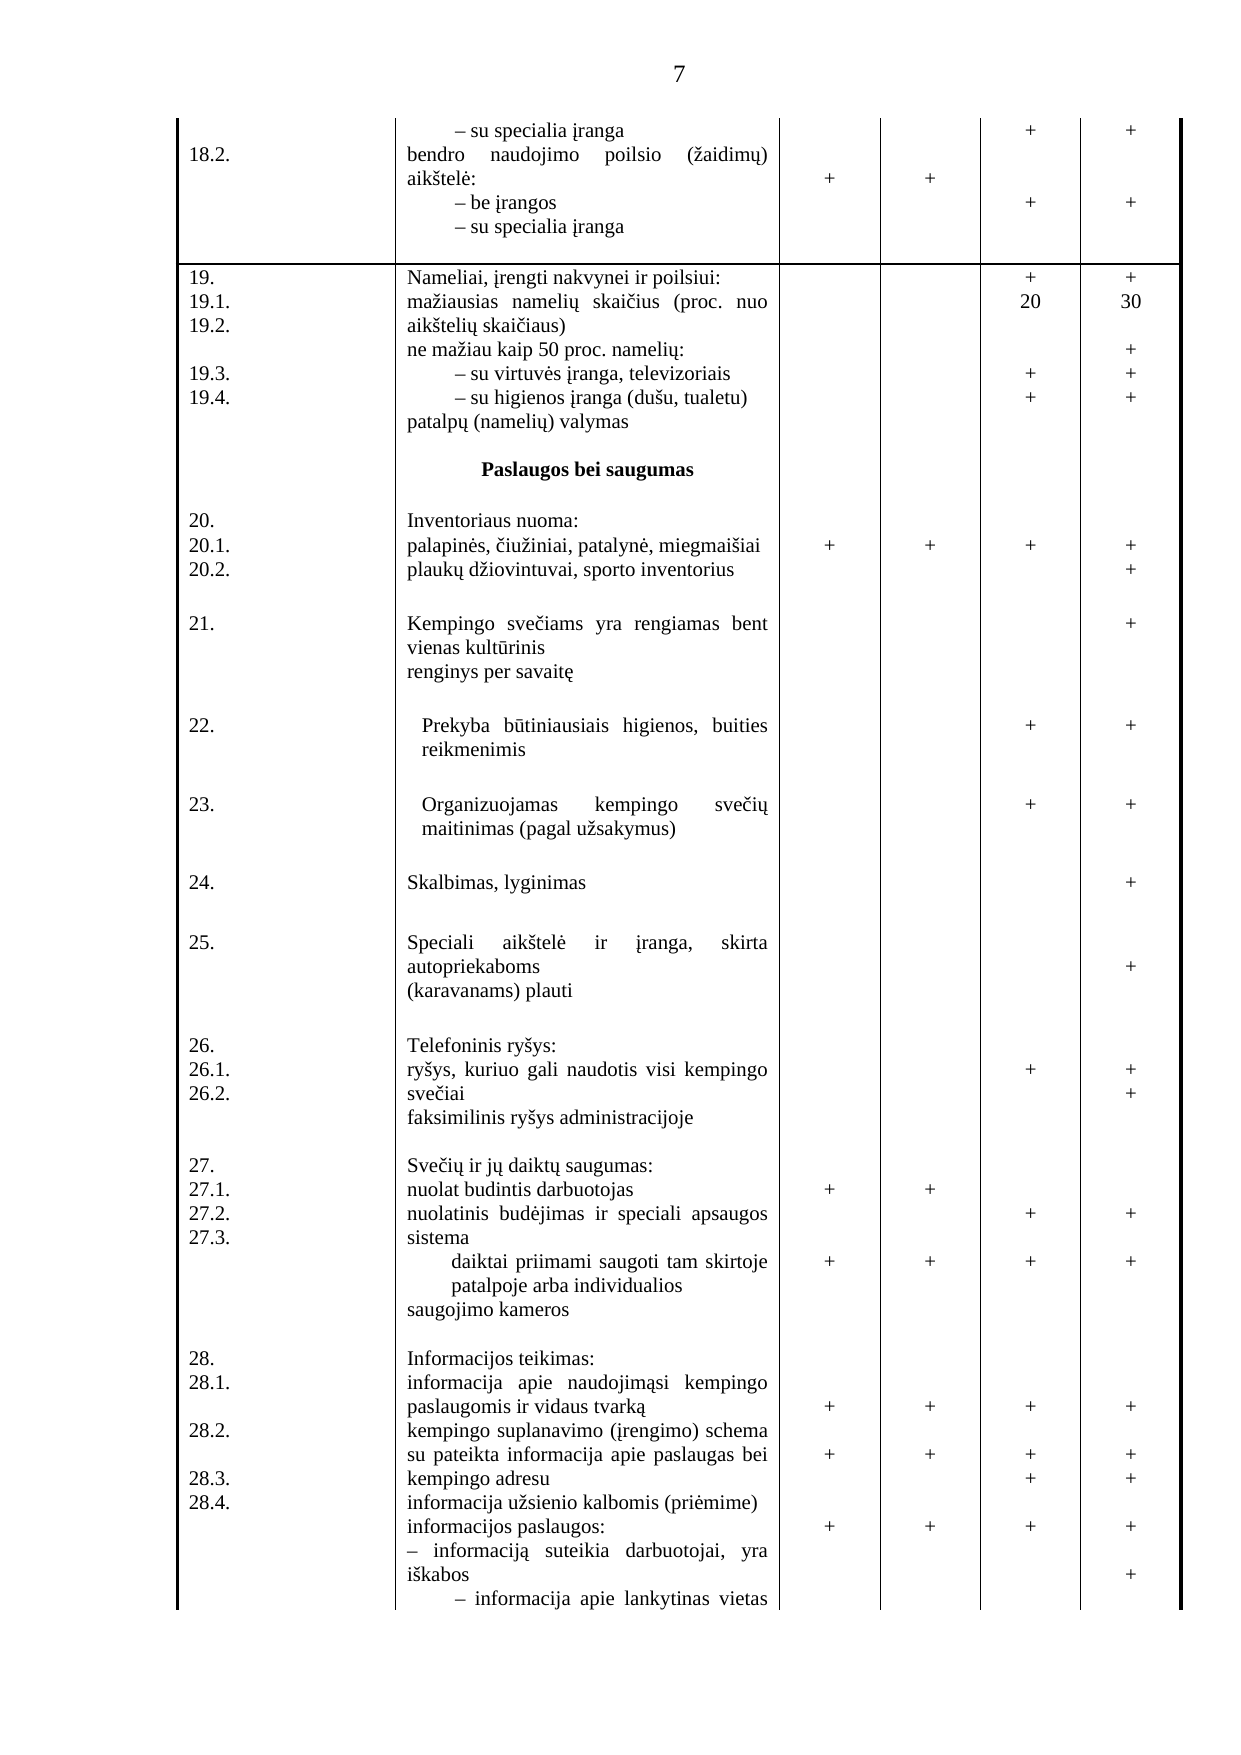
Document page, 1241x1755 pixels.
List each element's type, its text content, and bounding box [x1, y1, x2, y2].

table_cell Prekyba būtiniausiais higienos, buities reikmenimis [396, 713, 779, 761]
table_cell + + [981, 1153, 1080, 1321]
table_cell [1081, 1003, 1179, 1033]
table_cell [1081, 683, 1179, 713]
table_cell [780, 239, 880, 262]
table_cell 24. [179, 870, 395, 900]
table_cell Organizuojamas kempingo svečių maitinimas (pagal užsakymus) [396, 792, 779, 840]
table_cell [1081, 900, 1179, 930]
table_cell [881, 870, 980, 900]
table_cell [780, 840, 880, 870]
table_cell 22. [179, 713, 395, 761]
table_cell + [780, 509, 880, 581]
table_cell [780, 900, 880, 930]
table_cell [881, 1033, 980, 1129]
table_cell + [881, 509, 980, 581]
table_cell [881, 930, 980, 1002]
table_cell [981, 457, 1080, 508]
table_cell [1081, 840, 1179, 870]
table_cell [396, 840, 779, 870]
table_cell [981, 433, 1080, 457]
table_cell 26. 26.1. 26.2. [179, 1033, 395, 1129]
table_cell + [881, 118, 980, 238]
table_cell – su specialia įranga bendro naudojimo poilsio (žaidimų) aikštelė: – be įrangos – su specialia įranga [396, 118, 779, 238]
table_cell + [981, 509, 1080, 581]
table_cell [780, 1129, 880, 1153]
table_cell [780, 930, 880, 1002]
table_cell + + [1081, 509, 1179, 581]
table_cell 28. 28.1. 28.2. 28.3. 28.4. [179, 1346, 395, 1610]
table_cell [780, 683, 880, 713]
table_cell [780, 265, 880, 433]
table_cell 21. [179, 611, 395, 683]
table_cell + [981, 792, 1080, 840]
table_cell [780, 457, 880, 508]
table_cell [1081, 761, 1179, 792]
table_cell [1081, 433, 1179, 457]
table_cell Telefoninis ryšys: ryšys, kuriuo gali naudotis visi kempingo svečiai faksimilinis ryšys administracijoje [396, 1033, 779, 1129]
table_cell [881, 1003, 980, 1033]
table_cell [981, 1003, 1080, 1033]
table_cell [881, 1321, 980, 1346]
table_cell [981, 1129, 1080, 1153]
table_cell + [1081, 870, 1179, 900]
table_cell Nameliai, įrengti nakvynei ir poilsiui: mažiausias namelių skaičius (proc. nuo aikštelių skaičiaus) ne mažiau kaip 50 proc. namelių: – su virtuvės įranga, televizoriais – su higienos įranga (dušu, tualetu) patalpų (namelių) valymas [396, 265, 779, 433]
table_cell [780, 792, 880, 840]
table_cell 25. [179, 930, 395, 1002]
table_cell Kempingo svečiams yra rengiamas bent vienas kultūrinis renginys per savaitę [396, 611, 779, 683]
table_cell Paslaugos bei saugumas [396, 457, 779, 508]
table_cell [396, 1129, 779, 1153]
table_cell [881, 713, 980, 761]
table_cell + + [1081, 1033, 1179, 1129]
table_cell [881, 239, 980, 262]
table_cell + + [1081, 1153, 1179, 1321]
table_cell [981, 930, 1080, 1002]
table_cell [396, 1003, 779, 1033]
table_cell + [1081, 611, 1179, 683]
table_cell [780, 1003, 880, 1033]
table_cell [881, 611, 980, 683]
table_cell + [981, 713, 1080, 761]
table_cell + + [881, 1153, 980, 1321]
table_cell + [780, 118, 880, 238]
table_cell + + [780, 1153, 880, 1321]
table_cell + + + [881, 1346, 980, 1610]
table_cell [981, 581, 1080, 611]
table_cell [179, 239, 395, 262]
table_cell [396, 900, 779, 930]
table_cell 20. 20.1. 20.2. [179, 509, 395, 581]
table_cell + + + + [981, 1346, 1080, 1610]
table_cell [396, 581, 779, 611]
table_cell [780, 581, 880, 611]
table_cell [881, 840, 980, 870]
table_cell [780, 713, 880, 761]
table_cell [396, 433, 779, 457]
table_cell [396, 1321, 779, 1346]
table_cell [981, 683, 1080, 713]
table_cell [179, 900, 395, 930]
table_cell + + [981, 118, 1080, 238]
table_cell + 20 + + [981, 265, 1080, 433]
table_cell [396, 683, 779, 713]
table_cell + + [1081, 118, 1179, 238]
table_cell Inventoriaus nuoma: palapinės, čiužiniai, patalynė, miegmaišiai plaukų džiovintuvai, sporto inventorius [396, 509, 779, 581]
table_cell [179, 1003, 395, 1033]
table_cell + [981, 1033, 1080, 1129]
table_cell [981, 870, 1080, 900]
table_cell 27. 27.1. 27.2. 27.3. [179, 1153, 395, 1321]
table_cell [179, 457, 395, 508]
table_cell [179, 433, 395, 457]
table_cell [981, 840, 1080, 870]
table_cell [780, 611, 880, 683]
table_cell + + + + + [1081, 1346, 1179, 1610]
table_cell [1081, 1321, 1179, 1346]
table_cell [881, 683, 980, 713]
table_cell [1081, 239, 1179, 262]
table_cell [881, 1129, 980, 1153]
table_cell + [1081, 713, 1179, 761]
table_cell [881, 265, 980, 433]
table_cell [179, 761, 395, 792]
table_cell [780, 761, 880, 792]
table_cell [179, 1129, 395, 1153]
table_cell + [1081, 792, 1179, 840]
table_cell [179, 1321, 395, 1346]
table_cell [780, 1321, 880, 1346]
table_cell [1081, 457, 1179, 508]
table_cell [1081, 1129, 1179, 1153]
table_cell Informacijos teikimas: informacija apie naudojimąsi kempingo paslaugomis ir vidaus tvarką kempingo suplanavimo (įrengimo) schema su pateikta informacija apie paslaugas bei kempingo adresu informacija užsienio kalbomis (priėmime) informacijos paslaugos: – informaciją suteikia darbuotojai, yra iškabos – informacija apie lankytinas vietas [396, 1346, 779, 1610]
table_cell [780, 870, 880, 900]
table_cell Svečių ir jų daiktų saugumas: nuolat budintis darbuotojas nuolatinis budėjimas ir speciali apsaugos sistema daiktai priimami saugoti tam skirtoje patalpoje arba individualios saugojimo kameros [396, 1153, 779, 1321]
table_cell [981, 1321, 1080, 1346]
table_cell 23. [179, 792, 395, 840]
table_cell [396, 239, 779, 262]
table_cell [179, 683, 395, 713]
table_cell + 30 + + + [1081, 265, 1179, 433]
table_cell [981, 761, 1080, 792]
table_cell [1081, 581, 1179, 611]
table_cell [396, 761, 779, 792]
table_cell 19. 19.1. 19.2. 19.3. 19.4. [179, 265, 395, 433]
table_cell [881, 433, 980, 457]
table_cell 18.2. [179, 118, 395, 238]
table_cell [981, 239, 1080, 262]
table_cell [981, 611, 1080, 683]
table_cell [881, 581, 980, 611]
table_cell + [1081, 930, 1179, 1002]
table_cell [179, 840, 395, 870]
table_cell Skalbimas, lyginimas [396, 870, 779, 900]
table_cell [780, 433, 880, 457]
table_cell [881, 457, 980, 508]
table_cell + + + [780, 1346, 880, 1610]
table_cell [881, 900, 980, 930]
table_cell [981, 900, 1080, 930]
table_cell Speciali aikštelė ir įranga, skirta autopriekaboms (karavanams) plauti [396, 930, 779, 1002]
table_cell [881, 792, 980, 840]
table_cell [179, 581, 395, 611]
table_cell [881, 761, 980, 792]
table_cell [780, 1033, 880, 1129]
